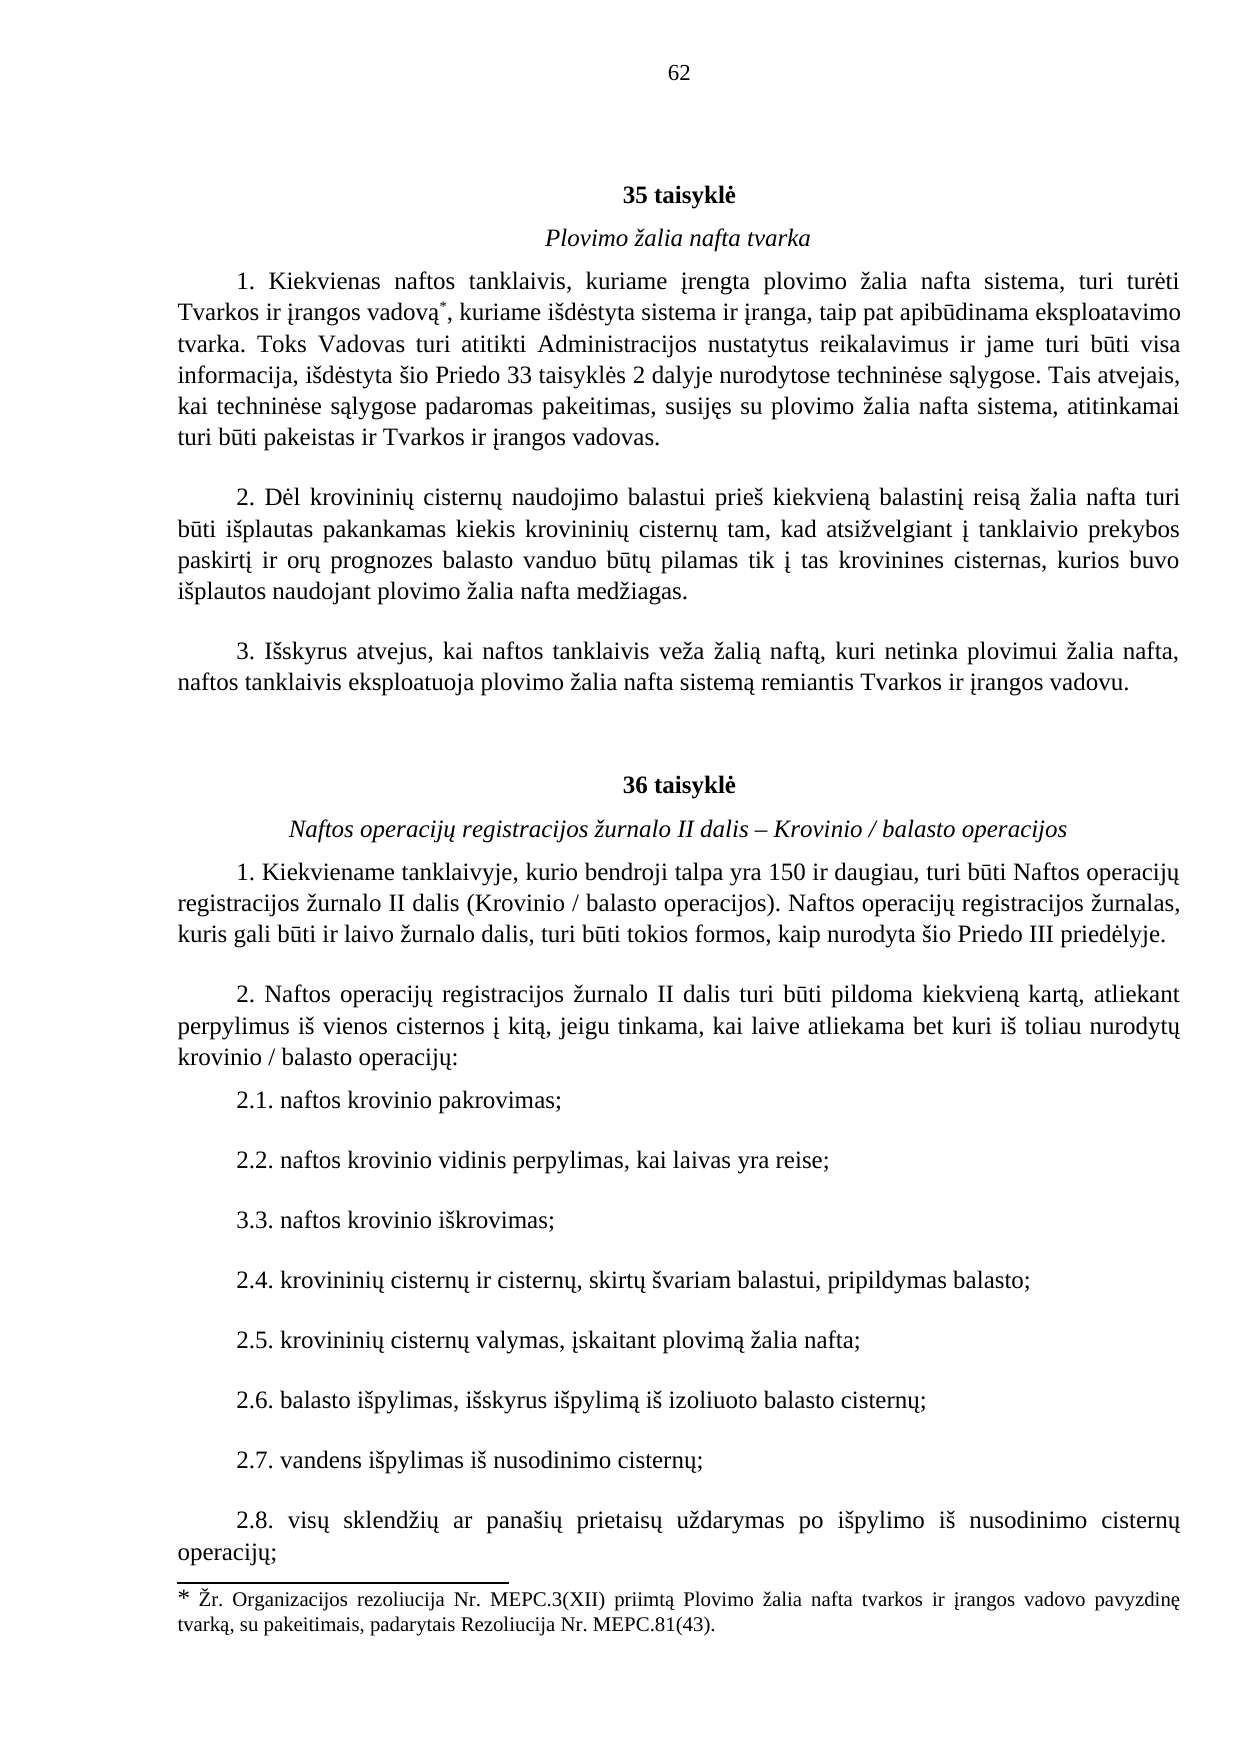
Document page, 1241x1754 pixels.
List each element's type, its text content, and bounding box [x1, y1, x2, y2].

text 3.3. naftos krovinio iškrovimas; [177, 1203, 1181, 1234]
text 3. Išskyrus atvejus, kai naftos tanklaivis veža žalią naftą, kuri netinka plovimui žalia nafta, naftos tanklaivis eksploatuoja plovimo žalia nafta sistemą remiantis Tvarkos ir įrangos vadovu. [177, 634, 1181, 696]
text 36 taisyklė [177, 768, 1181, 799]
text 35 taisyklė [177, 177, 1181, 208]
text Naftos operacijų registracijos žurnalo II dalis – Krovinio / balasto operacijos [177, 811, 1181, 843]
text 2.2. naftos krovinio vidinis perpylimas, kai laivas yra reise; [177, 1143, 1181, 1174]
text 2.7. vandens išpylimas iš nusodinimo cisternų; [177, 1443, 1181, 1474]
text 2.1. naftos krovinio pakrovimas; [177, 1083, 1181, 1114]
text 2.8. visų sklendžių ar panašių prietaisų uždarymas po išpylimo iš nusodinimo cisternų operacijų; [177, 1503, 1181, 1565]
text 2.5. krovininių cisternų valymas, įskaitant plovimą žalia nafta; [177, 1323, 1181, 1354]
text Plovimo žalia nafta tvarka [177, 220, 1181, 252]
text 1. Kiekviename tanklaivyje, kurio bendroji talpa yra 150 ir daugiau, turi būti Naftos operacijų registracijos žurnalo II dalis (Krovinio / balasto operacijos). Naftos operacijų registracijos žurnalas, kuris gali būti ir laivo žurnalo dalis, turi būti tokios formos, kaip nurodyta šio Priedo III priedėlyje. [177, 854, 1181, 948]
text Žr. Organizacijos rezoliucija Nr. MEPC.3(XII) priimtą Plovimo žalia nafta tvarkos ir įrangos vadovo pavyzdinę tvarką, su pakeitimais, padarytais Rezoliucija Nr. MEPC.81(43). [177, 1583, 1181, 1636]
text 1. Kiekvienas naftos tanklaivis, kuriame įrengta plovimo žalia nafta sistema, turi turėti Tvarkos ir įrangos vadovą, kuriame išdėstyta sistema ir įranga, taip pat apibūdinama eksploatavimo tvarka. Toks Vadovas turi atitikti Administracijos nustatytus reikalavimus ir jame turi būti visa informacija, išdėstyta šio Priedo 33 taisyklės 2 dalyje nurodytose techninėse sąlygose. Tais atvejais, kai techninėse sąlygose padaromas pakeitimas, susijęs su plovimo žalia nafta sistema, atitinkamai turi būti pakeistas ir Tvarkos ir įrangos vadovas. [177, 264, 1181, 451]
text 2.4. krovininių cisternų ir cisternų, skirtų švariam balastui, pripildymas balasto; [177, 1263, 1181, 1294]
text 2.6. balasto išpylimas, išskyrus išpylimą iš izoliuoto balasto cisternų; [177, 1383, 1181, 1414]
text 2. Dėl krovininių cisternų naudojimo balastui prieš kiekvieną balastinį reisą žalia nafta turi būti išplautas pakankamas kiekis krovininių cisternų tam, kad atsižvelgiant į tanklaivio prekybos paskirtį ir orų prognozes balasto vanduo būtų pilamas tik į tas krovinines cisternas, kurios buvo išplautos naudojant plovimo žalia nafta medžiagas. [177, 480, 1181, 605]
text 2. Naftos operacijų registracijos žurnalo II dalis turi būti pildoma kiekvieną kartą, atliekant perpylimus iš vienos cisternos į kitą, jeigu tinkama, kai laive atliekama bet kuri iš toliau nurodytų krovinio / balasto operacijų: [177, 977, 1181, 1071]
